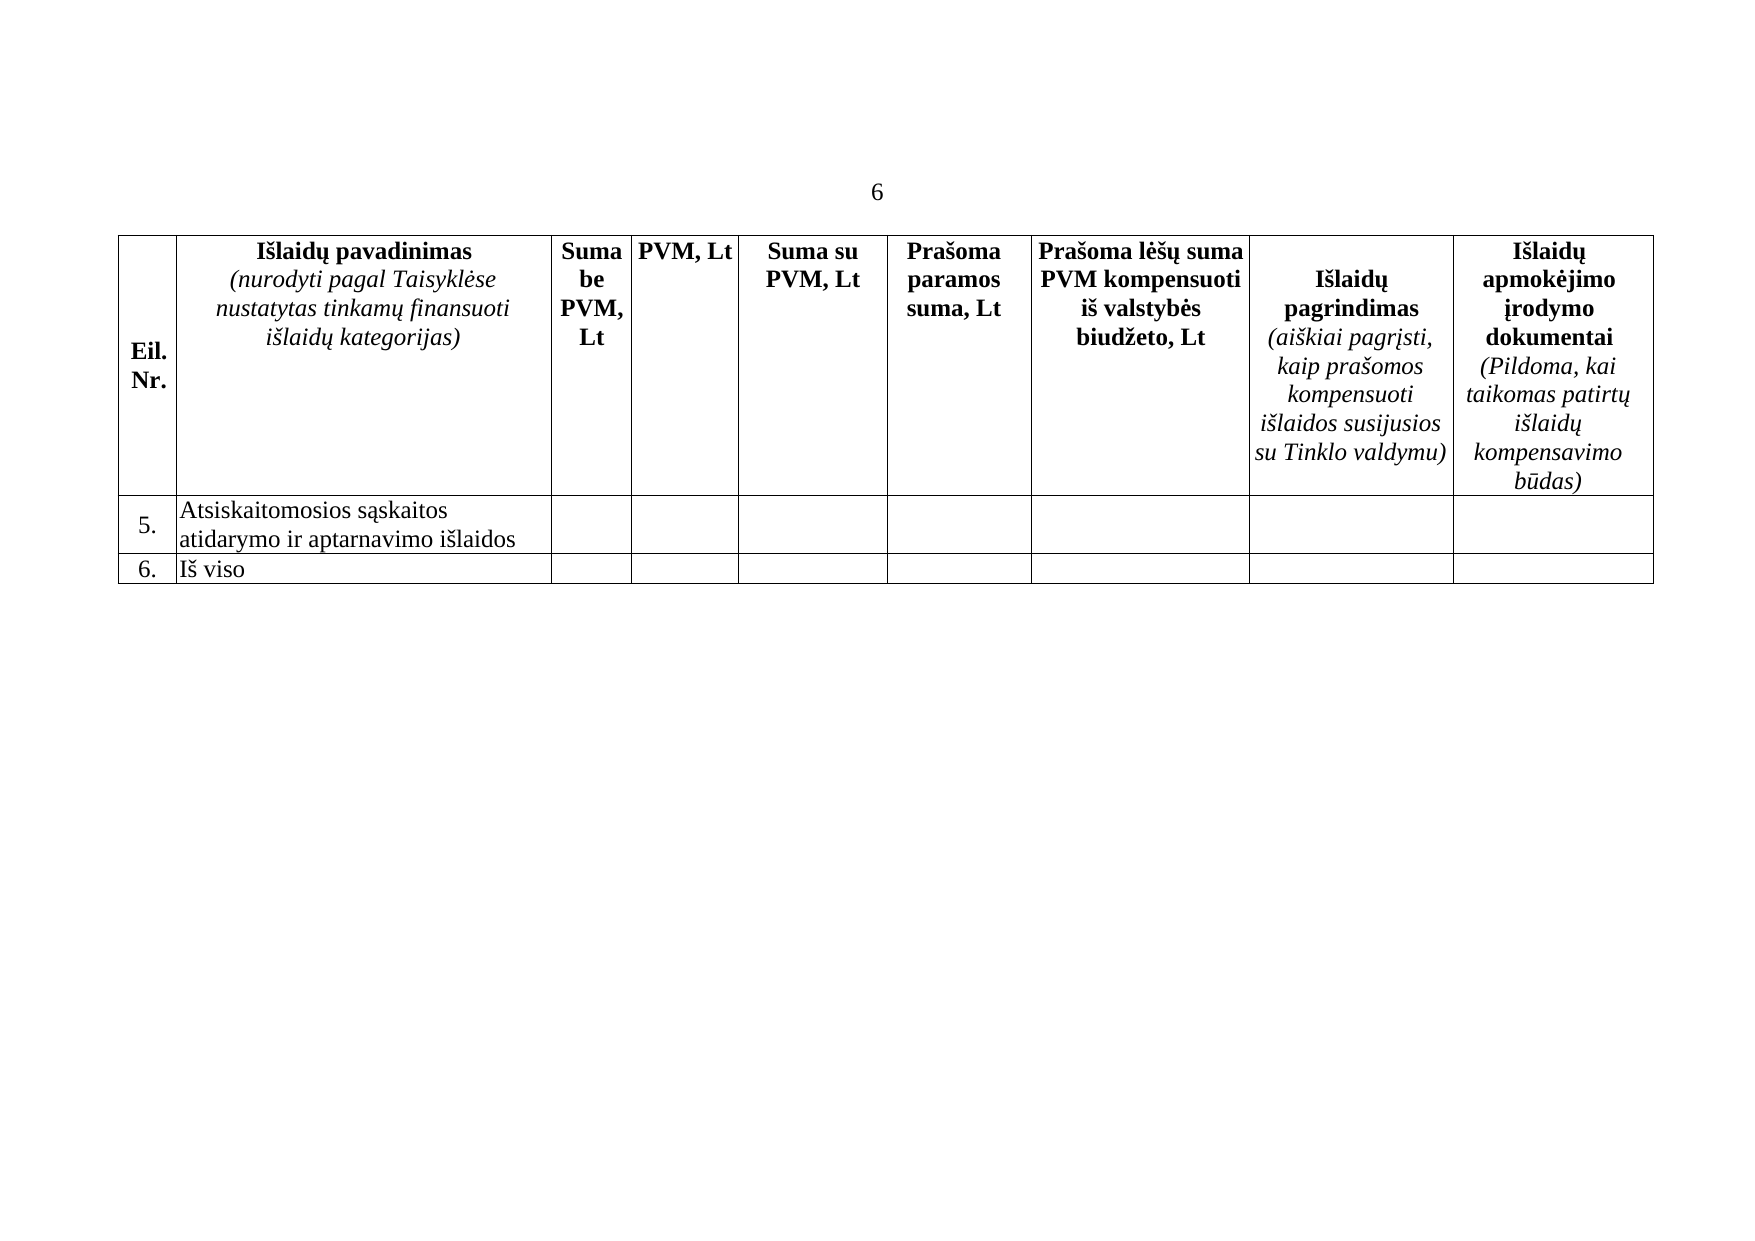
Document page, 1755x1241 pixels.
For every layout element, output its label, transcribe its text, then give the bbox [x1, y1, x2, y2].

table_cell [1454, 496, 1653, 553]
table_cell [888, 496, 1031, 553]
table_cell [632, 496, 738, 553]
table_header Prašoma lėšų suma PVM kompensuoti iš valstybės biudžeto, Lt [1032, 236, 1249, 494]
table_cell [632, 554, 738, 583]
table_header Prašoma paramos suma, Lt [888, 236, 1031, 494]
table_cell [1032, 554, 1249, 583]
table_header Eil. Nr. [119, 236, 176, 494]
table_cell [888, 554, 1031, 583]
table_header Išlaidų apmokėjimo įrodymo dokumentai (Pildoma, kai taikomas patirtų išlaidų kompensavimo būdas) [1454, 236, 1653, 494]
table_cell [739, 496, 887, 553]
table_cell [552, 554, 631, 583]
table_header Išlaidų pavadinimas (nurodyti pagal Taisyklėse nustatytas tinkamų finansuoti išlaidų kategorijas) [177, 236, 551, 494]
table_header Suma be PVM, Lt [552, 236, 631, 494]
table_cell [1032, 496, 1249, 553]
table_cell [552, 496, 631, 553]
table_cell [1454, 554, 1653, 583]
table_header Išlaidų pagrindimas (aiškiai pagrįsti, kaip prašomos kompensuoti išlaidos susijusios su Tinklo valdymu) [1250, 236, 1453, 494]
table_cell [1250, 496, 1453, 553]
table_header PVM, Lt [632, 236, 738, 494]
table_cell Iš viso [177, 554, 551, 583]
table_header Suma su PVM, Lt [739, 236, 887, 494]
table_cell [1250, 554, 1453, 583]
table_cell [739, 554, 887, 583]
table_cell 6. [119, 554, 176, 583]
table_cell 5. [119, 496, 176, 553]
table_cell Atsiskaitomosios sąskaitos atidarymo ir aptarnavimo išlaidos [177, 496, 551, 553]
